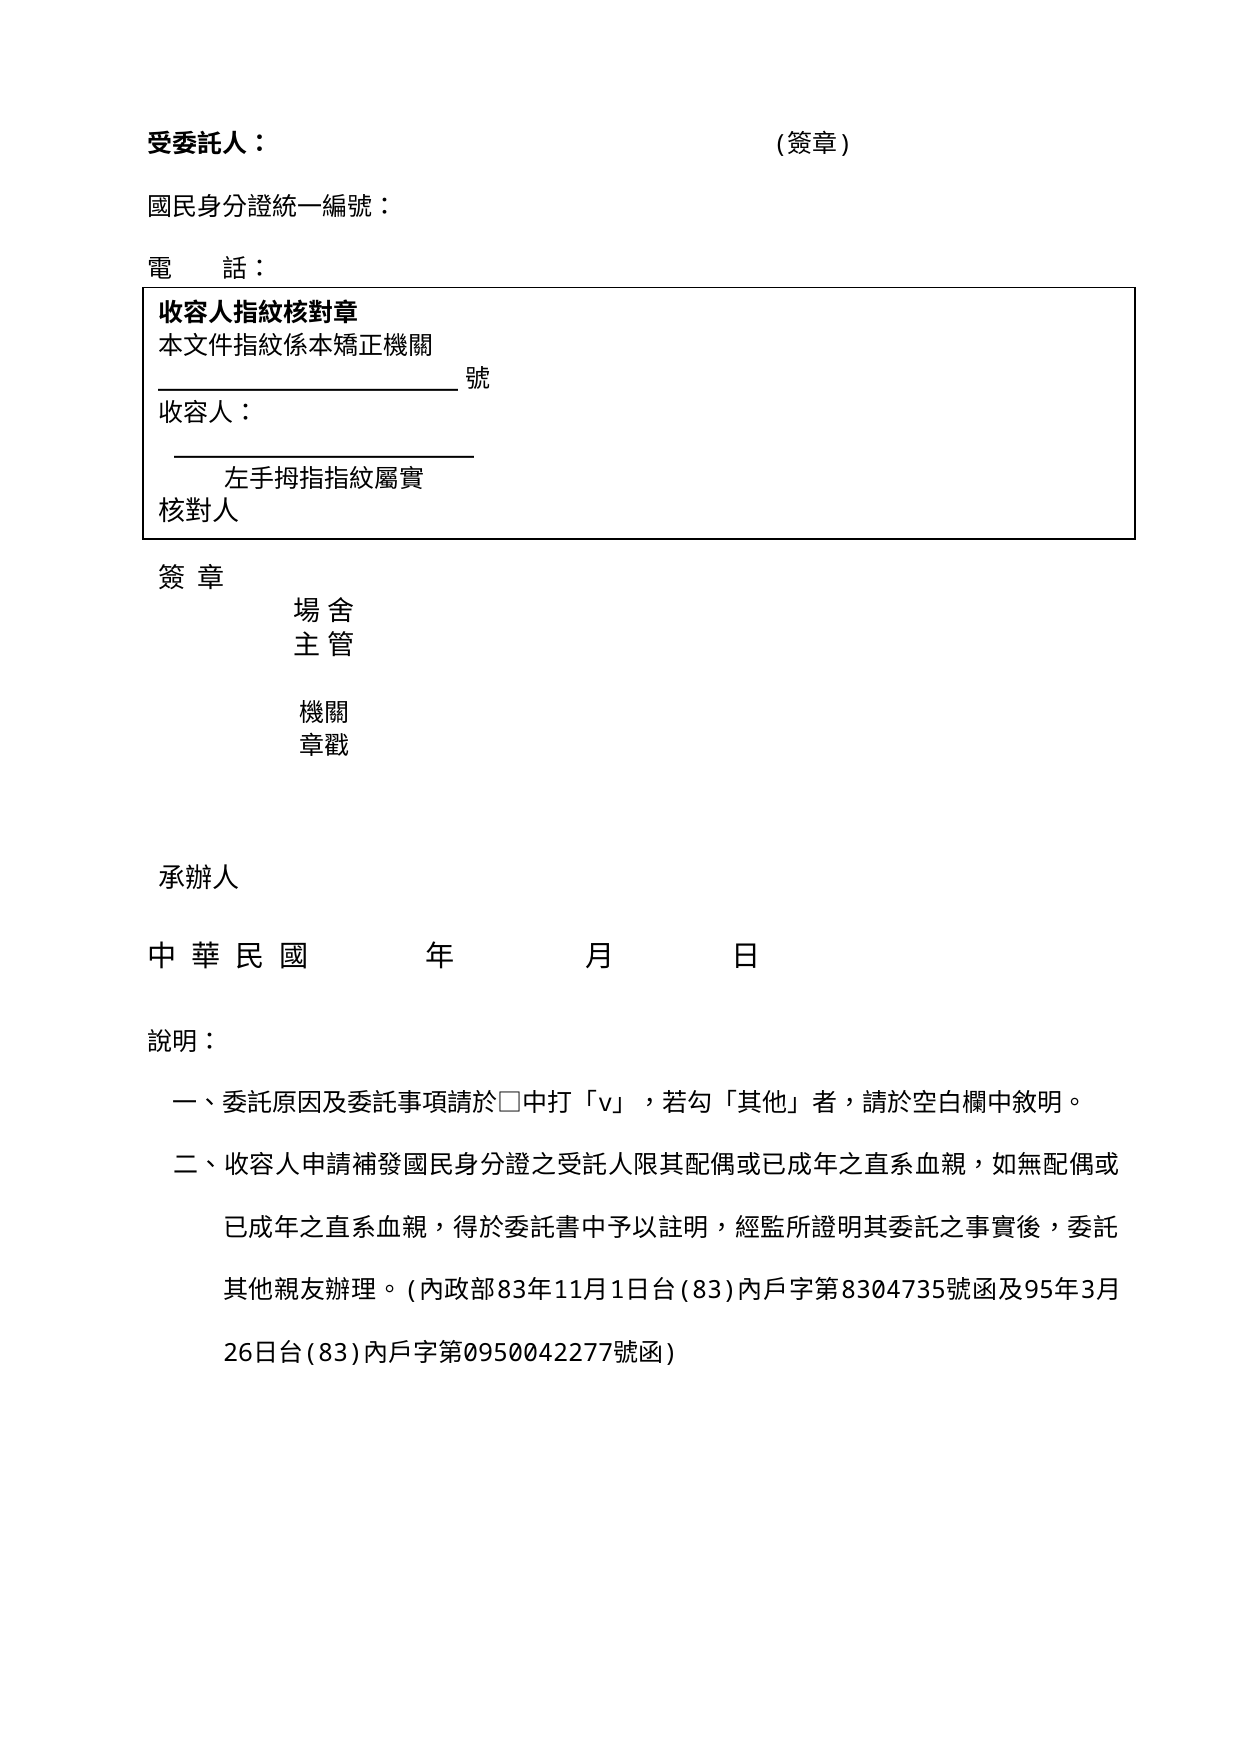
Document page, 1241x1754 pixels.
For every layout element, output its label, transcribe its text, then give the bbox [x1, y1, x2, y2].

text 中 華 民 國 年 月 日 [148, 540, 1122, 975]
text 受委託人： (簽章) [148, 100, 1122, 162]
text 二、收容人申請補發國民身分證之受託人限其配偶或已成年之直系血親，如無配偶或已成年之直系血親，得於委託書中予以註明，經監所證明其委託之事實後，委託其他親友辦理。(內政部83年11月1日台(83)內戶字第8304735號函及95年3月26日台(83)內戶字第0950042277號函) [173, 1119, 1122, 1369]
text 一、委託原因及委託事項請於□中打「v」，若勾「其他」者，請於空白欄中敘明。 [148, 1056, 1122, 1119]
text 國民身分證統一編號： [148, 162, 1122, 225]
text 電 話： [148, 225, 1122, 287]
text 中 華 民 國 年 月 日 [148, 288, 1122, 538]
text 說明： [148, 1029, 1122, 1056]
